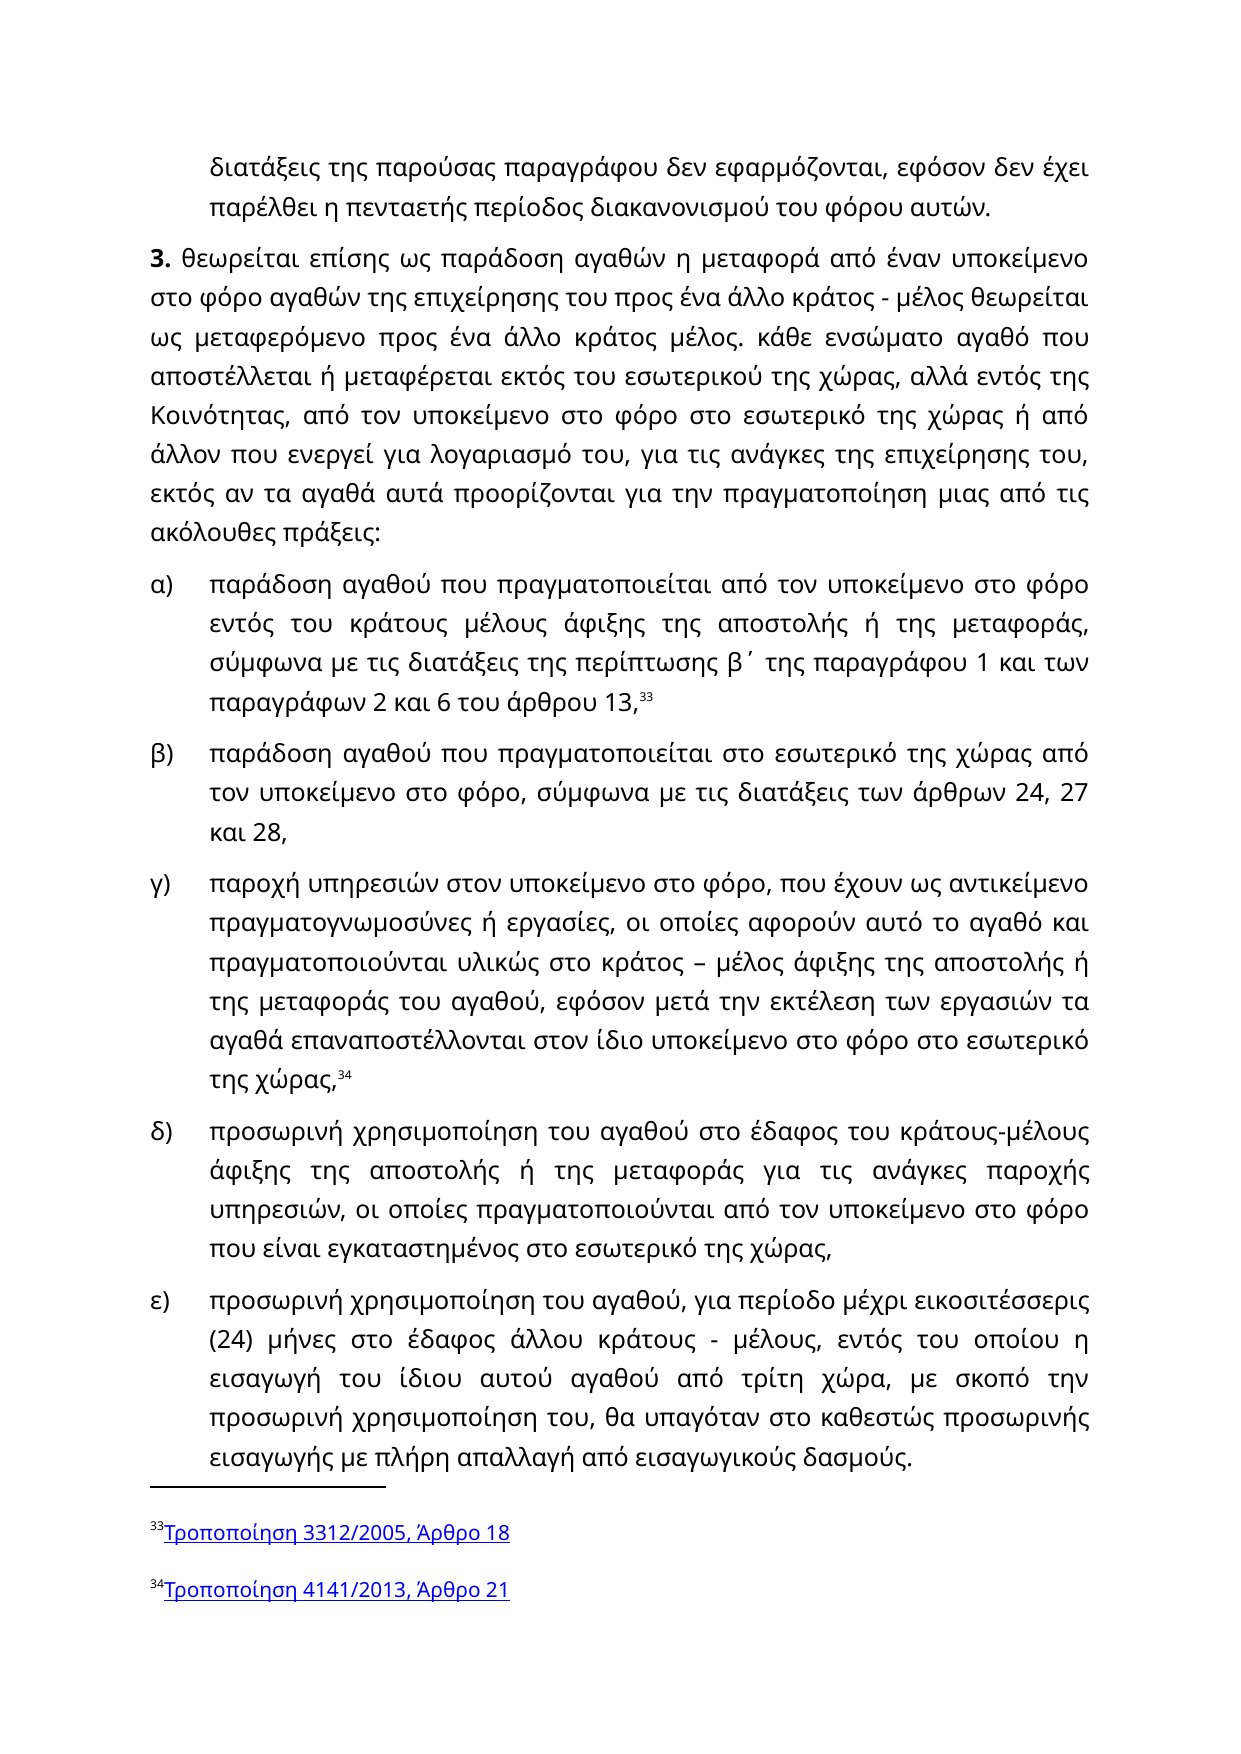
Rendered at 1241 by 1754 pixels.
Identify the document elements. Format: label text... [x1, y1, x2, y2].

list γ) παροχή υπηρεσιών στον υποκείμενο στο φόρο, που έχουν ως αντικείμενο πραγματογνωμοσύνες ή εργασίες, οι οποίες αφορούν αυτό το αγαθό και πραγματοποιούνται υλικώς στο κράτος – μέλος άφιξης της αποστολής ή της μεταφοράς του αγαθού, εφόσον μετά την εκτέλεση των εργασιών τα αγαθά επαναποστέλλονται στον ίδιο υποκείμενο στο φόρο στο εσωτερικό της χώρας, [150, 866, 1090, 1096]
list δ) προσωρινή χρησιμοποίηση του αγαθού στο έδαφος του κράτους-μέλους άφιξης της αποστολής ή της μεταφοράς για τις ανάγκες παροχής υπηρεσιών, οι οποίες πραγματοποιούνται από τον υποκείμενο στο φόρο που είναι εγκαταστημένος στο εσωτερικό της χώρας, [150, 1113, 1090, 1265]
list β) παράδοση αγαθού που πραγματοποιείται στο εσωτερικό της χώρας από τον υποκείμενο στο φόρο, σύμφωνα με τις διατάξεις των άρθρων 24, 27 και 28, [150, 736, 1090, 848]
list α) παράδοση αγαθού που πραγματοποιείται από τον υποκείμενο στο φόρο εντός του κράτους μέλους άφιξης της αποστολής ή της μεταφοράς, σύμφωνα με τις διατάξεις της περίπτωσης β΄ της παραγράφου 1 και των παραγράφων 2 και 6 του άρθρου 13, [150, 567, 1090, 718]
text Τροποποίηση 3312/2005, Άρθρο 18 [150, 1518, 1090, 1546]
list διατάξεις της παρούσας παραγράφου δεν εφαρμόζονται, εφόσον δεν έχει παρέλθει η πενταετής περίοδος διακανονισμού του φόρου αυτών. [150, 150, 1090, 223]
list ε) προσωρινή χρησιμοποίηση του αγαθού, για περίοδο μέχρι εικοσιτέσσερις (24) μήνες στο έδαφος άλλου κράτους - μέλους, εντός του οποίου η εισαγωγή του ίδιου αυτού αγαθού από τρίτη χώρα, με σκοπό την προσωρινή χρησιμοποίηση του, θα υπαγόταν στο καθεστώς προσωρινής εισαγωγής με πλήρη απαλλαγή από εισαγωγικούς δασμούς. [150, 1282, 1090, 1473]
text Τροποποίηση 4141/2013, Άρθρο 21 [150, 1576, 1090, 1604]
text 3. θεωρείται επίσης ως παράδοση αγαθών η μεταφορά από έναν υποκείμενο στο φόρο αγαθών της επιχείρησης του προς ένα άλλο κράτος - μέλος θεωρείται ως μεταφερόμενο προς ένα άλλο κράτος μέλος. κάθε ενσώματο αγαθό που αποστέλλεται ή μεταφέρεται εκτός του εσωτερικού της χώρας, αλλά εντός της Κοινότητας, από τον υποκείμενο στο φόρο στο εσωτερικό της χώρας ή από άλλον που ενεργεί για λογαριασμό του, για τις ανάγκες της επιχείρησης του, εκτός αν τα αγαθά αυτά προορίζονται για την πραγματοποίηση μιας από τις ακόλουθες πράξεις: [150, 241, 1090, 549]
